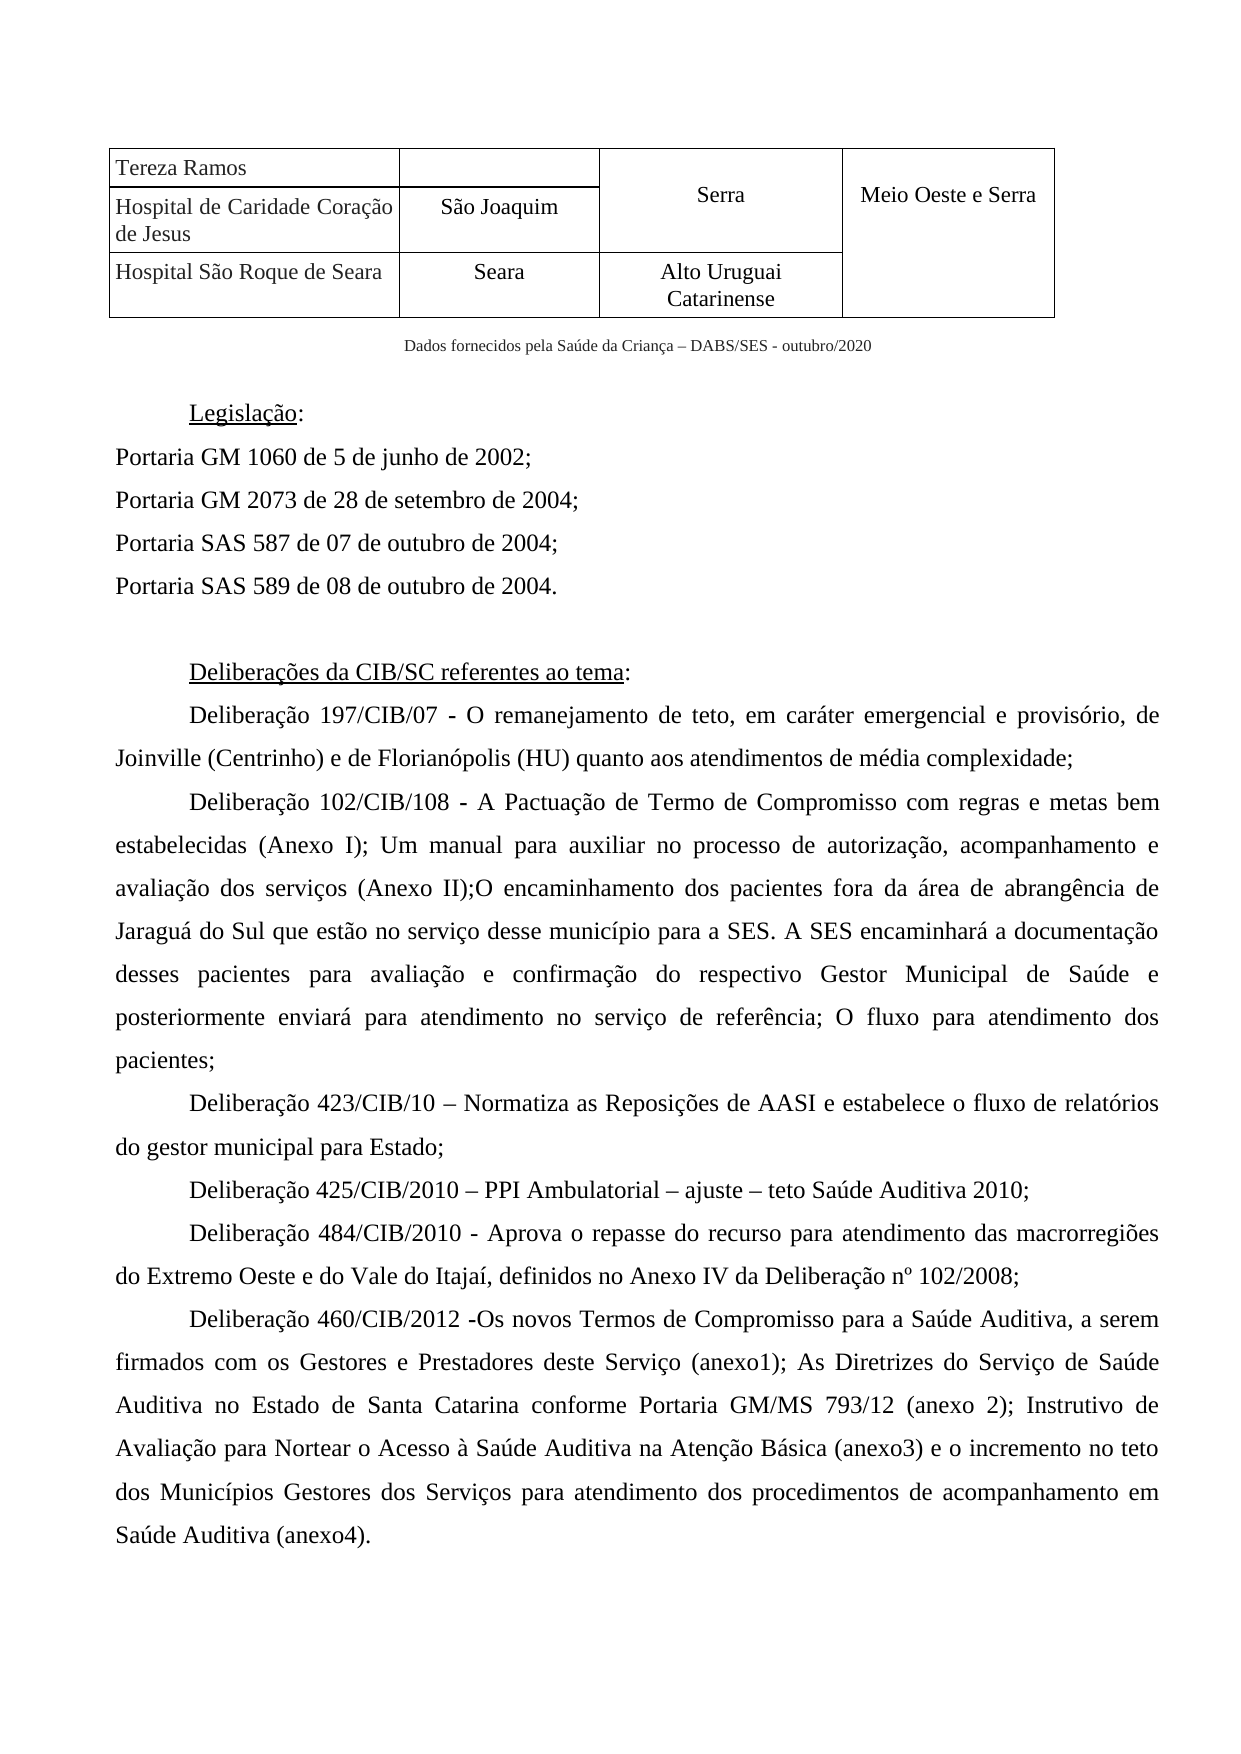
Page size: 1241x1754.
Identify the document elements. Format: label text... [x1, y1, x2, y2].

table_cell Tereza Ramos [110, 149, 399, 186]
table_cell Alto Uruguai Catarinense [600, 253, 842, 317]
text Deliberação 484/CIB/2010 - Aprova o repasse do recurso para atendimento das macrorregiões do Extremo Oeste e do Vale do Itajaí, definidos no Anexo IV da Deliberação nº 102/2008; [115, 1218, 1161, 1290]
text Portaria GM 1060 de 5 de junho de 2002; [115, 442, 1161, 470]
table_cell Seara [400, 253, 599, 317]
text Deliberação 423/CIB/10 – Normatiza as Reposições de AASI e estabelece o fluxo de relatórios do gestor municipal para Estado; [115, 1088, 1161, 1160]
text Portaria SAS 587 de 07 de outubro de 2004; [115, 528, 1161, 557]
text Deliberação 197/CIB/07 - O remanejamento de teto, em caráter emergencial e provisório, de Joinville (Centrinho) e de Florianópolis (HU) quanto aos atendimentos de média complexidade; [115, 700, 1161, 772]
text Portaria SAS 589 de 08 de outubro de 2004. [115, 571, 1161, 600]
text Portaria GM 2073 de 28 de setembro de 2004; [115, 485, 1161, 513]
table_cell Meio Oeste e Serra [843, 149, 1054, 317]
text Deliberação 460/CIB/2012 -Os novos Termos de Compromisso para a Saúde Auditiva, a serem firmados com os Gestores e Prestadores deste Serviço (anexo1); As Diretrizes do Serviço de Saúde Auditiva no Estado de Santa Catarina conforme Portaria GM/MS 793/12 (anexo 2); Instrutivo de Avaliação para Nortear o Acesso à Saúde Auditiva na Atenção Básica (anexo3) e o incremento no teto dos Municípios Gestores dos Serviços para atendimento dos procedimentos de acompanhamento em Saúde Auditiva (anexo4). [115, 1304, 1161, 1548]
table_cell Hospital São Roque de Seara [110, 253, 399, 317]
text Dados fornecidos pela Saúde da Criança – DABS/SES - outubro/2020 [115, 318, 1161, 355]
table_cell Hospital de Caridade Coração de Jesus [110, 188, 399, 252]
text Deliberação 425/CIB/2010 – PPI Ambulatorial – ajuste – teto Saúde Auditiva 2010; [115, 1175, 1161, 1203]
table_cell Serra [600, 149, 842, 252]
text Deliberações da CIB/SC referentes ao tema: [115, 657, 1161, 686]
table_cell [400, 149, 599, 186]
text Deliberação 102/CIB/108 - A Pactuação de Termo de Compromisso com regras e metas bem estabelecidas (Anexo I); Um manual para auxiliar no processo de autorização, acompanhamento e avaliação dos serviços (Anexo II);O encaminhamento dos pacientes fora da área de abrangência de Jaraguá do Sul que estão no serviço desse município para a SES. A SES encaminhará a documentação desses pacientes para avaliação e confirmação do respectivo Gestor Municipal de Saúde e posteriormente enviará para atendimento no serviço de referência; O fluxo para atendimento dos pacientes; [115, 787, 1161, 1074]
text Legislação: [115, 398, 1161, 427]
table_cell São Joaquim [400, 188, 599, 252]
